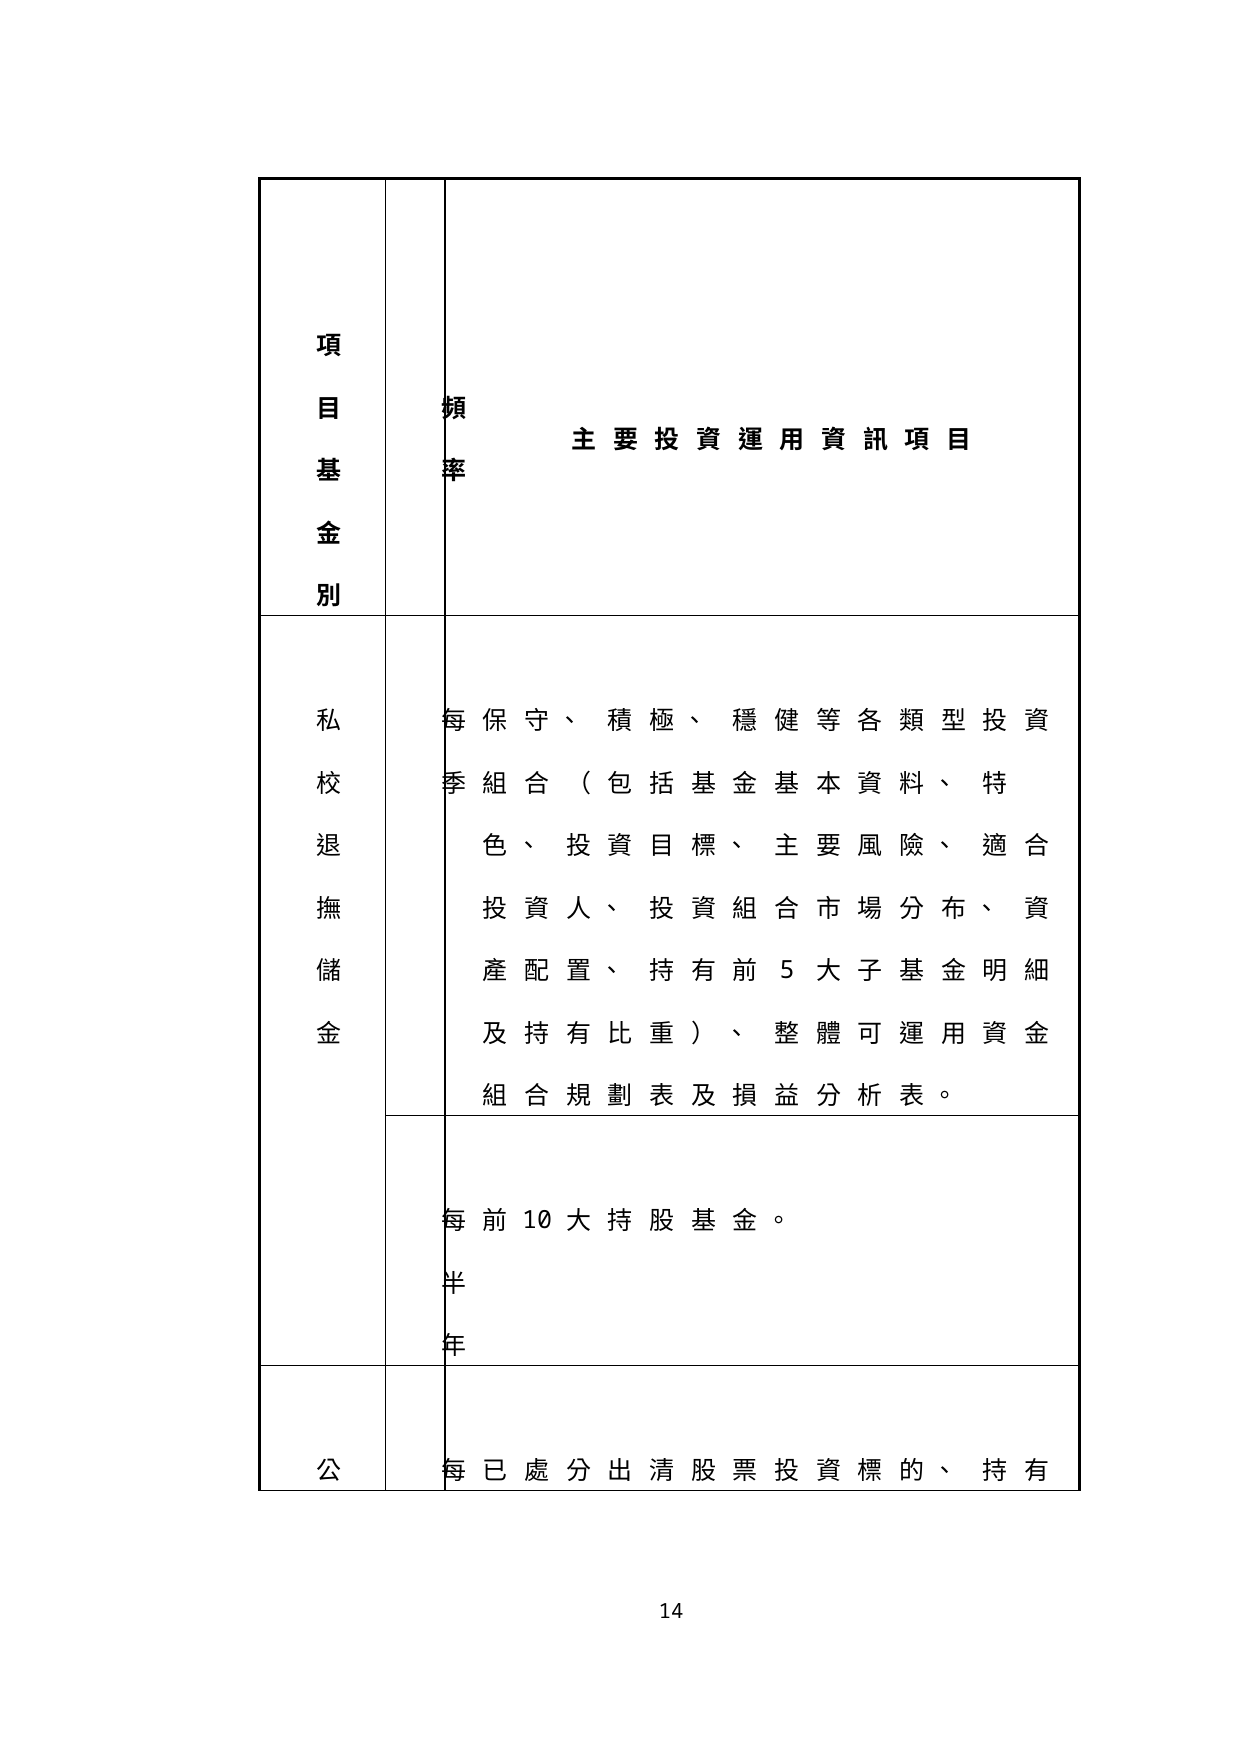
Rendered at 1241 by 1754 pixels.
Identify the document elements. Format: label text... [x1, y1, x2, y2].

table_header 頻率 [386, 180, 444, 615]
table_cell 公 [261, 1366, 385, 1490]
table_cell 前10大持股基金。 [446, 1116, 1078, 1365]
table_cell 每季 [386, 616, 444, 1115]
table_cell 保守、積極、穩健等各類型投資組合（包括基金基本資料、特色、投資目標、主要風險、適合投資人、投資組合市場分布、資產配置、持有前5大子基金明細及持有比重）、整體可運用資金組合規劃表及損益分析表。 [446, 616, 1078, 1115]
table_cell 每半年 [386, 1366, 444, 1490]
table_cell 每半年 [386, 1116, 444, 1365]
table_cell 私校退撫儲金 [261, 616, 385, 1365]
table_header 主要投資運用資訊項目 [446, 180, 1078, 615]
table_cell 已處分出清股票投資標的、持有前10大個股及債券比率、投資股票類別比率。 [446, 1366, 1078, 1490]
table_header 項目 基金別 [261, 180, 385, 615]
